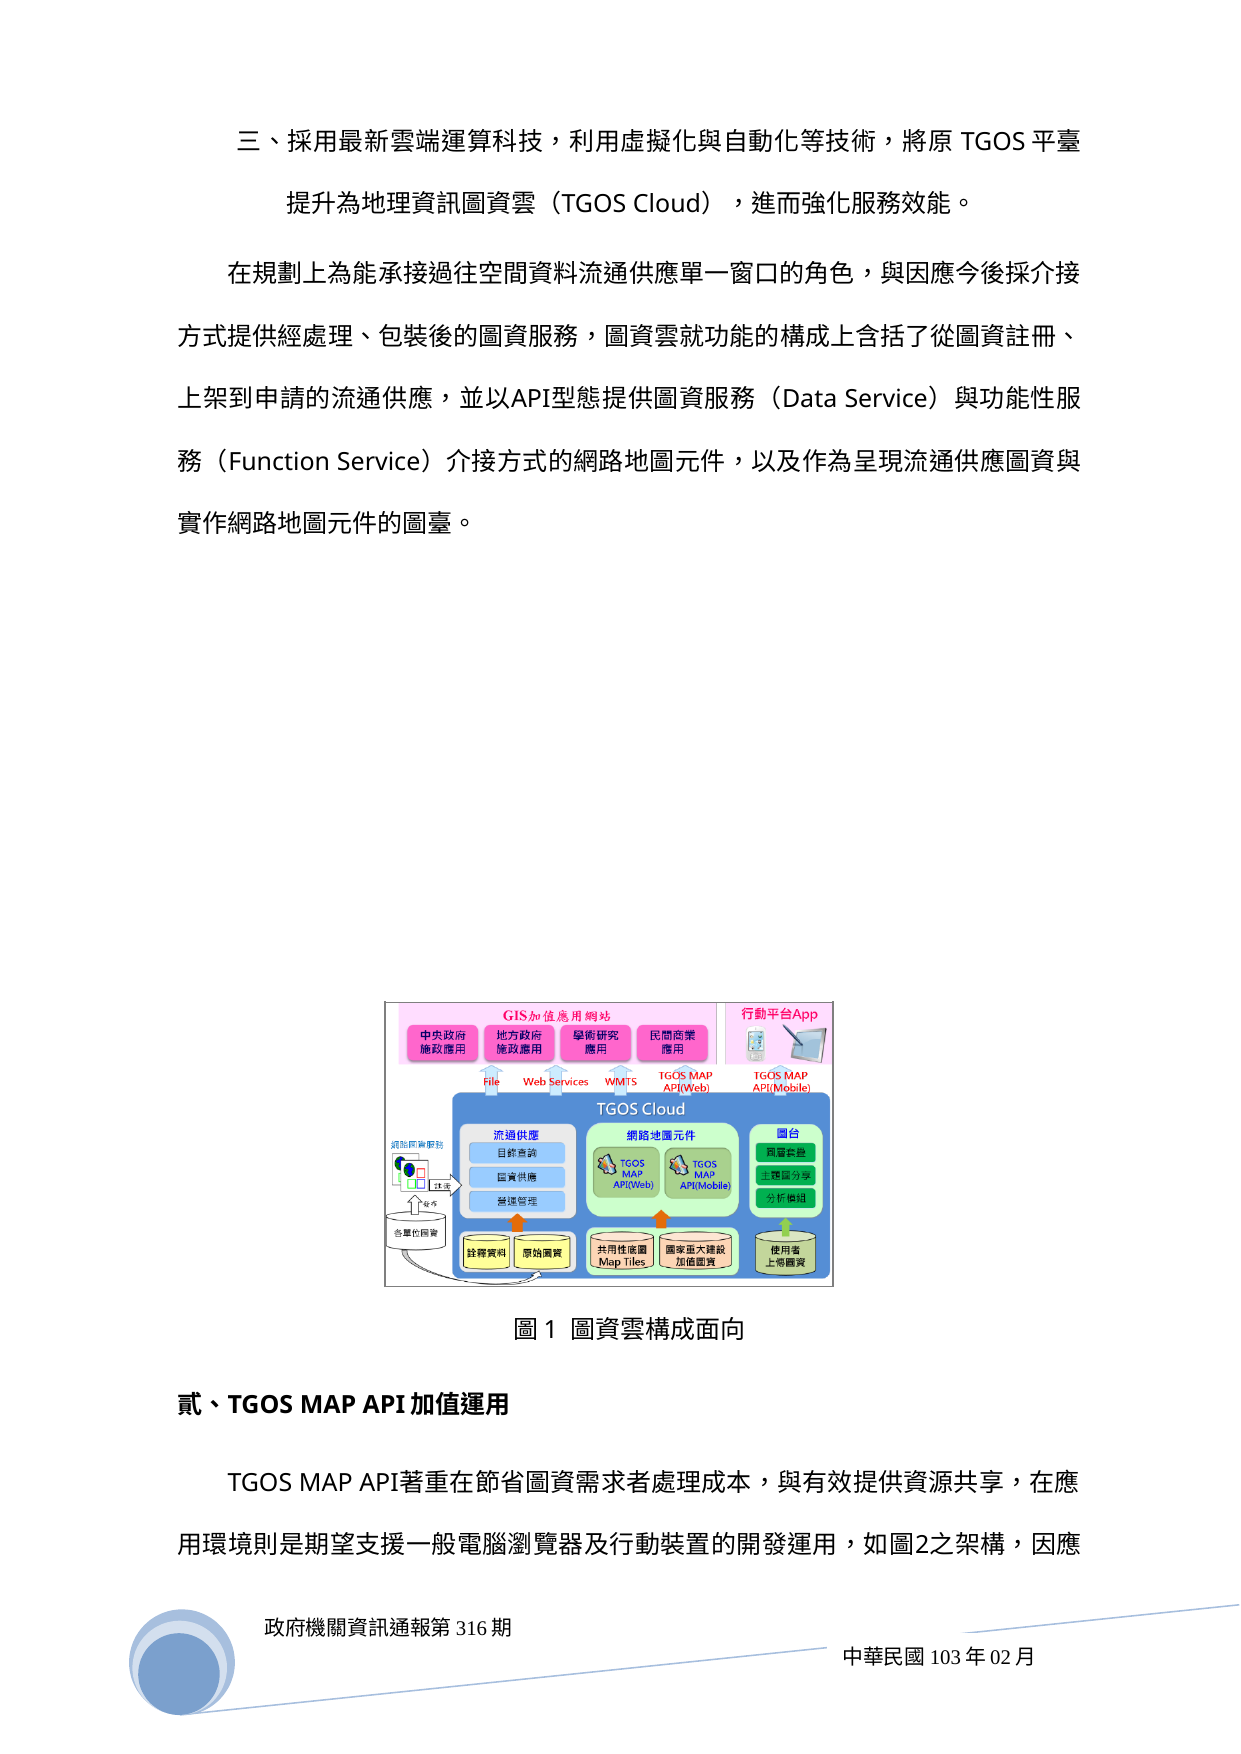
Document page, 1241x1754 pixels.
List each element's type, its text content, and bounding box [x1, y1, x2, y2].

text 圖1 圖資雲構成面向 [177, 1310, 1082, 1346]
text TGOS MAP API著重在節省圖資需求者處理成本，與有效提供資源共享，在應用環境則是期望支援一般電腦瀏覽器及行動裝置的開發運用，如圖2之架構，因應支援作業系統與開發環境分為TGOS MAP API(Web)支援Javascript開發，以及TGOS MAP API(Mobile)支援Android採用Java開發、iOS採用Objective-C開發、Windows Phone 8採用C#開發。 [177, 1438, 1082, 1563]
text 貳、TGOS MAP API加值運用 [177, 1361, 1083, 1423]
text 在規劃上為能承接過往空間資料流通供應單一窗口的角色，與因應今後採介接方式提供經處理、包裝後的圖資服務，圖資雲就功能的構成上含括了從圖資註冊、上架到申請的流通供應，並以API型態提供圖資服務（Data Service）與功能性服務（Function Service）介接方式的網路地圖元件，以及作為呈現流通供應圖資與實作網路地圖元件的圖臺。 [177, 230, 1082, 542]
text 三、採用最新雲端運算科技，利用虛擬化與自動化等技術，將原TGOS平臺提升為地理資訊圖資雲（TGOS Cloud），進而強化服務效能。 [236, 97, 1082, 222]
